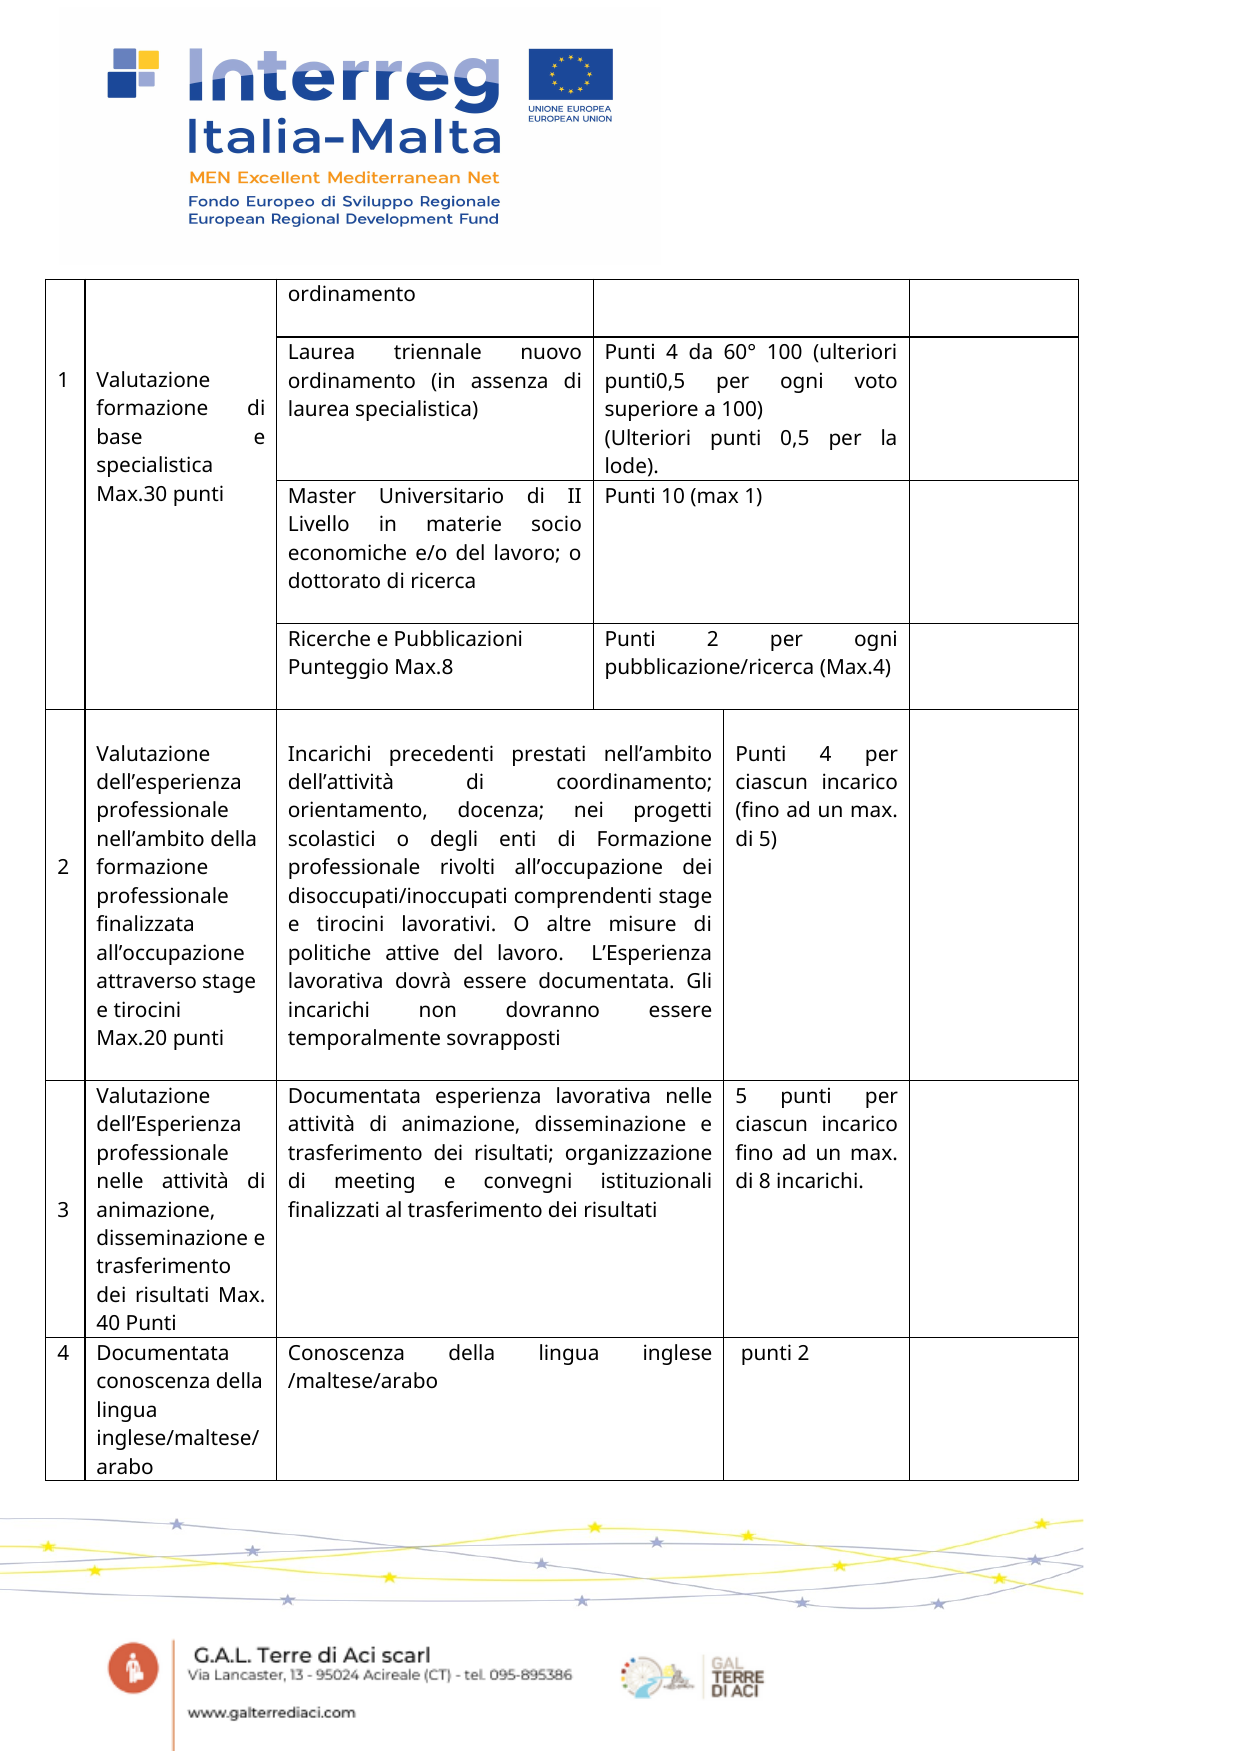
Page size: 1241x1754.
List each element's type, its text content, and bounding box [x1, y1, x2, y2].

table_cell Ricerche e Pubblicazioni Punteggio Max.8 [277, 624, 593, 709]
table_cell 3 [46, 1081, 84, 1337]
table_cell 4 [46, 1338, 84, 1480]
table_cell [910, 1081, 1078, 1337]
table_cell Punti 4 da 60° 100 (ulteriori punti0,5 per ogni voto superiore a 100) (Ulteriori punti 0,5 per la lode). [594, 338, 909, 480]
table_cell ordinamento [277, 280, 593, 336]
table_cell 5 punti per ciascun incarico fino ad un max. di 8 incarichi. [724, 1081, 909, 1337]
table_cell [46, 623, 84, 709]
table_cell Laurea triennale nuovo ordinamento (in assenza di laurea specialistica) [277, 338, 593, 480]
table_cell Valutazione formazione di base e specialistica Max.30 punti [86, 280, 276, 709]
table_cell Punti 10 (max 1) [594, 481, 909, 623]
table_cell Incarichi precedenti prestati nell’ambito dell’attività di coordinamento; orientamento, docenza; nei progetti scolastici o degli enti di Formazione professionale rivolti all’occupazione dei disoccupati/inoccupati comprendenti stage e tirocini lavorativi. O altre misure di politiche attive del lavoro. L’Esperienza lavorativa dovrà essere documentata. Gli incarichi non dovranno essere temporalmente sovrapposti [277, 710, 723, 1080]
table_cell Conoscenza della lingua inglese /maltese/arabo [277, 1338, 723, 1480]
table_cell [910, 710, 1078, 1080]
table_cell [910, 338, 1078, 480]
table_cell Valutazione dell’Esperienza professionale nelle attività di animazione, disseminazione e trasferimento dei risultati Max. 40 Punti [86, 1081, 276, 1337]
table_cell 2 [46, 710, 84, 1080]
table_cell [910, 481, 1078, 623]
table_cell [910, 280, 1078, 336]
table_cell [594, 280, 909, 336]
table_cell Documentata conoscenza della lingua inglese/maltese/arabo [86, 1338, 276, 1480]
table_cell Master Universitario di II Livello in materie socio economiche e/o del lavoro; o dottorato di ricerca [277, 481, 593, 623]
table_cell Valutazione dell’esperienza professionale nell’ambito della formazione professionale finalizzata all’occupazione attraverso stage e tirocini Max.20 punti [86, 710, 276, 1080]
table_cell [910, 1338, 1078, 1480]
table_cell [910, 624, 1078, 709]
table_cell Documentata esperienza lavorativa nelle attività di animazione, disseminazione e trasferimento dei risultati; organizzazione di meeting e convegni istituzionali finalizzati al trasferimento dei risultati [277, 1081, 723, 1337]
table_cell 1 [46, 280, 84, 623]
table_cell punti 2 [724, 1338, 909, 1480]
table_cell Punti 2 per ogni pubblicazione/ricerca (Max.4) [594, 624, 909, 709]
table_cell Punti 4 per ciascun incarico (fino ad un max. di 5) [724, 710, 909, 1080]
